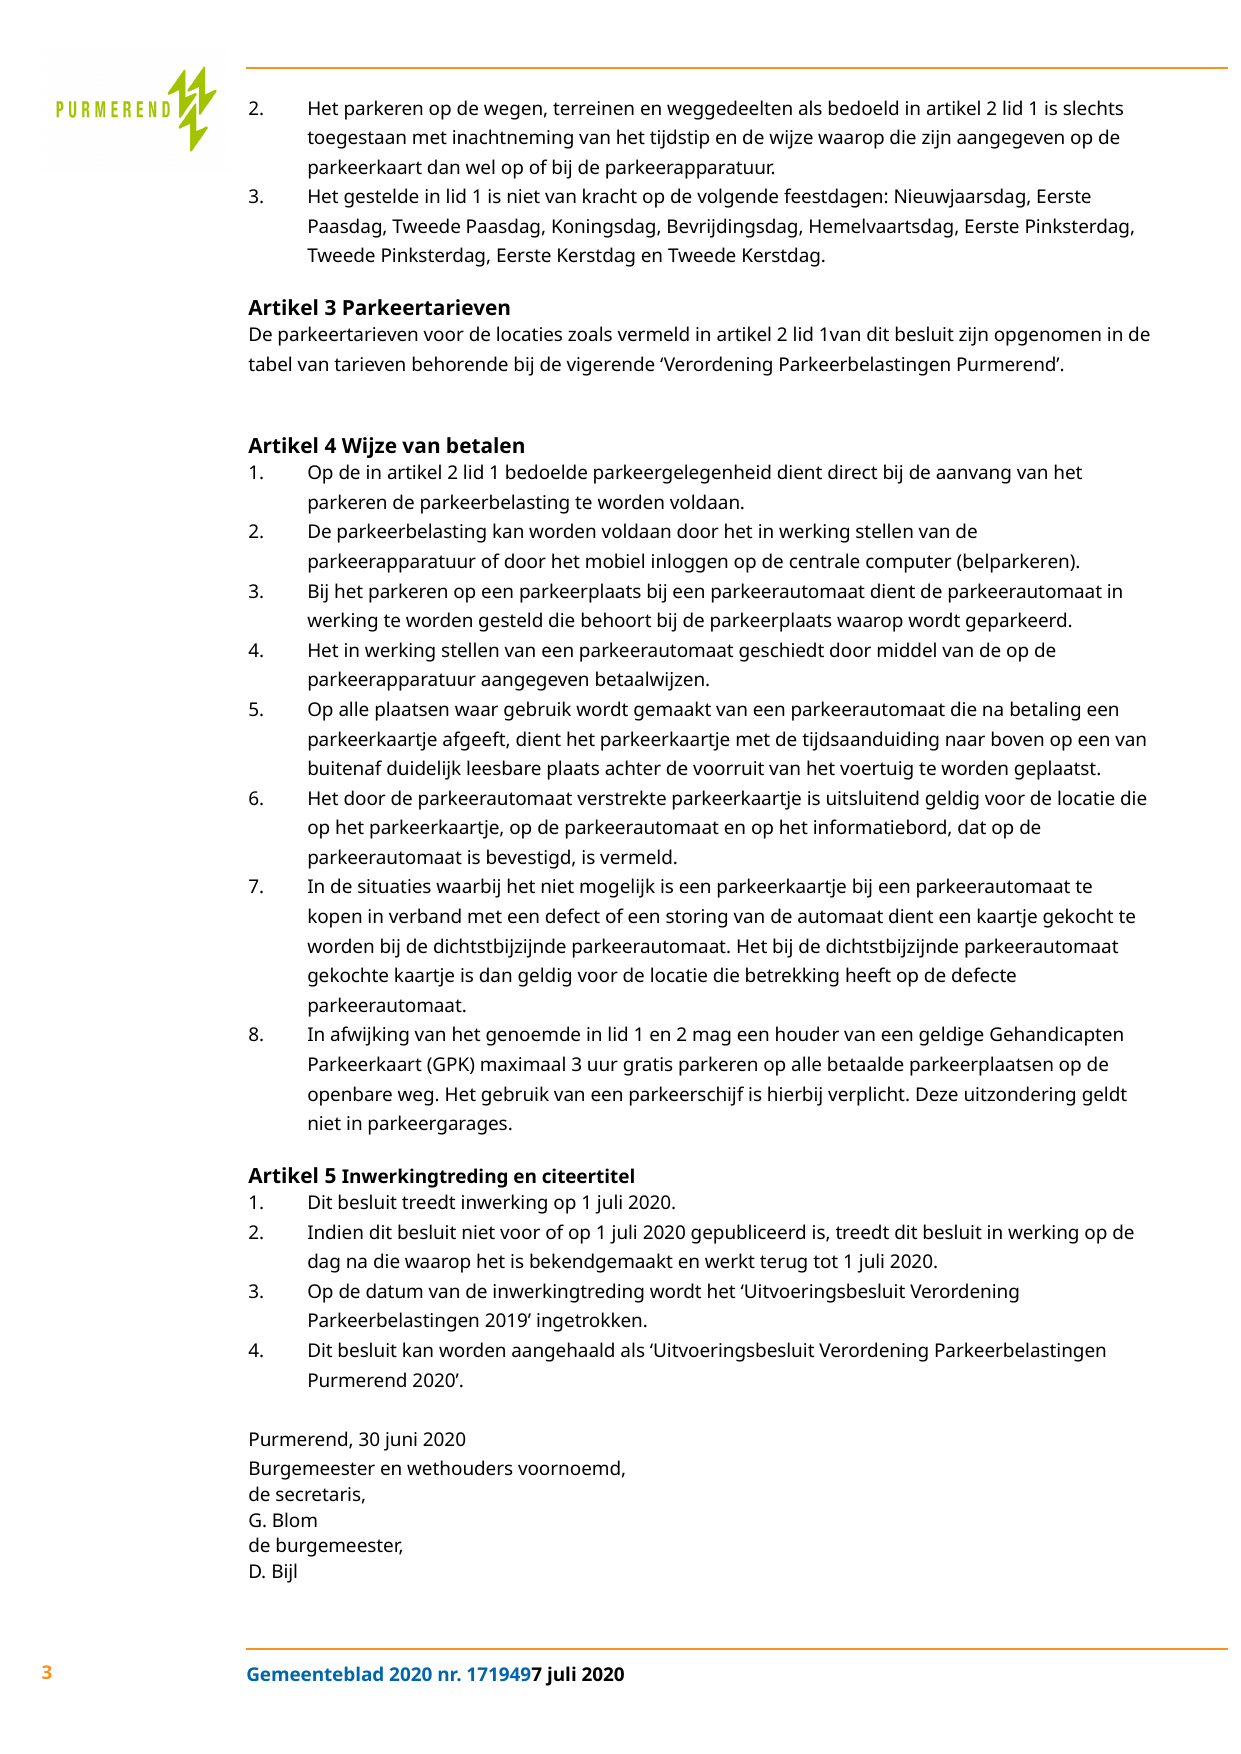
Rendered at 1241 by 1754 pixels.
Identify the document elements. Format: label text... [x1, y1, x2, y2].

text Artikel 4 Wijze van betalen [248, 431, 1152, 459]
text de burgemeester, [248, 1533, 1152, 1558]
list Op de datum van de inwerkingtreding wordt het ‘Uitvoeringsbesluit Verordening Parkeerbelastingen 2019’ ingetrokken. [248, 1278, 1152, 1333]
text G. Blom [248, 1507, 1152, 1533]
list Bij het parkeren op een parkeerplaats bij een parkeerautomaat dient de parkeerautomaat in werking te worden gesteld die behoort bij de parkeerplaats waarop wordt geparkeerd. [248, 578, 1152, 633]
list In afwijking van het genoemde in lid 1 en 2 mag een houder van een geldige Gehandicapten Parkeerkaart (GPK) maximaal 3 uur gratis parkeren op alle betaalde parkeerplaatsen op de openbare weg. Het gebruik van een parkeerschijf is hierbij verplicht. Deze uitzondering geldt niet in parkeergarages. [248, 1022, 1152, 1136]
text Burgemeester en wethouders voornoemd, [248, 1456, 1152, 1481]
list Het in werking stellen van een parkeerautomaat geschiedt door middel van de op de parkeerapparatuur aangegeven betaalwijzen. [248, 637, 1152, 692]
list Op alle plaatsen waar gebruik wordt gemaakt van een parkeerautomaat die na betaling een parkeerkaartje afgeeft, dient het parkeerkaartje met de tijdsaanduiding naar boven op een van buitenaf duidelijk leesbare plaats achter de voorruit van het voertuig te worden geplaatst. [248, 696, 1152, 781]
list Het door de parkeerautomaat verstrekte parkeerkaartje is uitsluitend geldig voor de locatie die op het parkeerkaartje, op de parkeerautomaat en op het informatiebord, dat op de parkeerautomaat is bevestigd, is vermeld. [248, 785, 1152, 870]
list De parkeerbelasting kan worden voldaan door het in werking stellen van de parkeerapparatuur of door het mobiel inloggen op de centrale computer (belparkeren). [248, 519, 1152, 574]
list Het parkeren op de wegen, terreinen en weggedeelten als bedoeld in artikel 2 lid 1 is slechts toegestaan met inachtneming van het tijdstip en de wijze waarop die zijn aangegeven op de parkeerkaart dan wel op of bij de parkeerapparatuur. [248, 95, 1152, 180]
text Artikel 3 Parkeertarieven [248, 293, 1152, 322]
text Purmerend, 30 juni 2020 [248, 1426, 1152, 1452]
text De parkeertarieven voor de locaties zoals vermeld in artikel 2 lid 1van dit besluit zijn opgenomen in de tabel van tarieven behorende bij de vigerende ‘Verordening Parkeerbelastingen Purmerend’. [248, 322, 1152, 377]
list Op de in artikel 2 lid 1 bedoelde parkeergelegenheid dient direct bij de aanvang van het parkeren de parkeerbelasting te worden voldaan. [248, 459, 1152, 515]
text D. Bijl [248, 1558, 1152, 1584]
list In de situaties waarbij het niet mogelijk is een parkeerkaartje bij een parkeerautomaat te kopen in verband met een defect of een storing van de automaat dient een kaartje gekocht te worden bij de dichtstbijzijnde parkeerautomaat. Het bij de dichtstbijzijnde parkeerautomaat gekochte kaartje is dan geldig voor de locatie die betrekking heeft op de defecte parkeerautomaat. [248, 874, 1152, 1018]
picture [41, 47, 231, 172]
list Indien dit besluit niet voor of op 1 juli 2020 gepubliceerd is, treedt dit besluit in werking op de dag na die waarop het is bekendgemaakt en werkt terug tot 1 juli 2020. [248, 1219, 1152, 1274]
list Dit besluit kan worden aangehaald als ‘Uitvoeringsbesluit Verordening Parkeerbelastingen Purmerend 2020’. [248, 1337, 1152, 1392]
text Artikel 5 Inwerkingtreding en citeertitel [248, 1161, 1152, 1189]
list Dit besluit treedt inwerking op 1 juli 2020. [248, 1189, 1152, 1215]
list Het gestelde in lid 1 is niet van kracht op de volgende feestdagen: Nieuwjaarsdag, Eerste Paasdag, Tweede Paasdag, Koningsdag, Bevrijdingsdag, Hemelvaartsdag, Eerste Pinksterdag, Tweede Pinksterdag, Eerste Kerstdag en Tweede Kerstdag. [248, 183, 1152, 268]
text de secretaris, [248, 1481, 1152, 1507]
